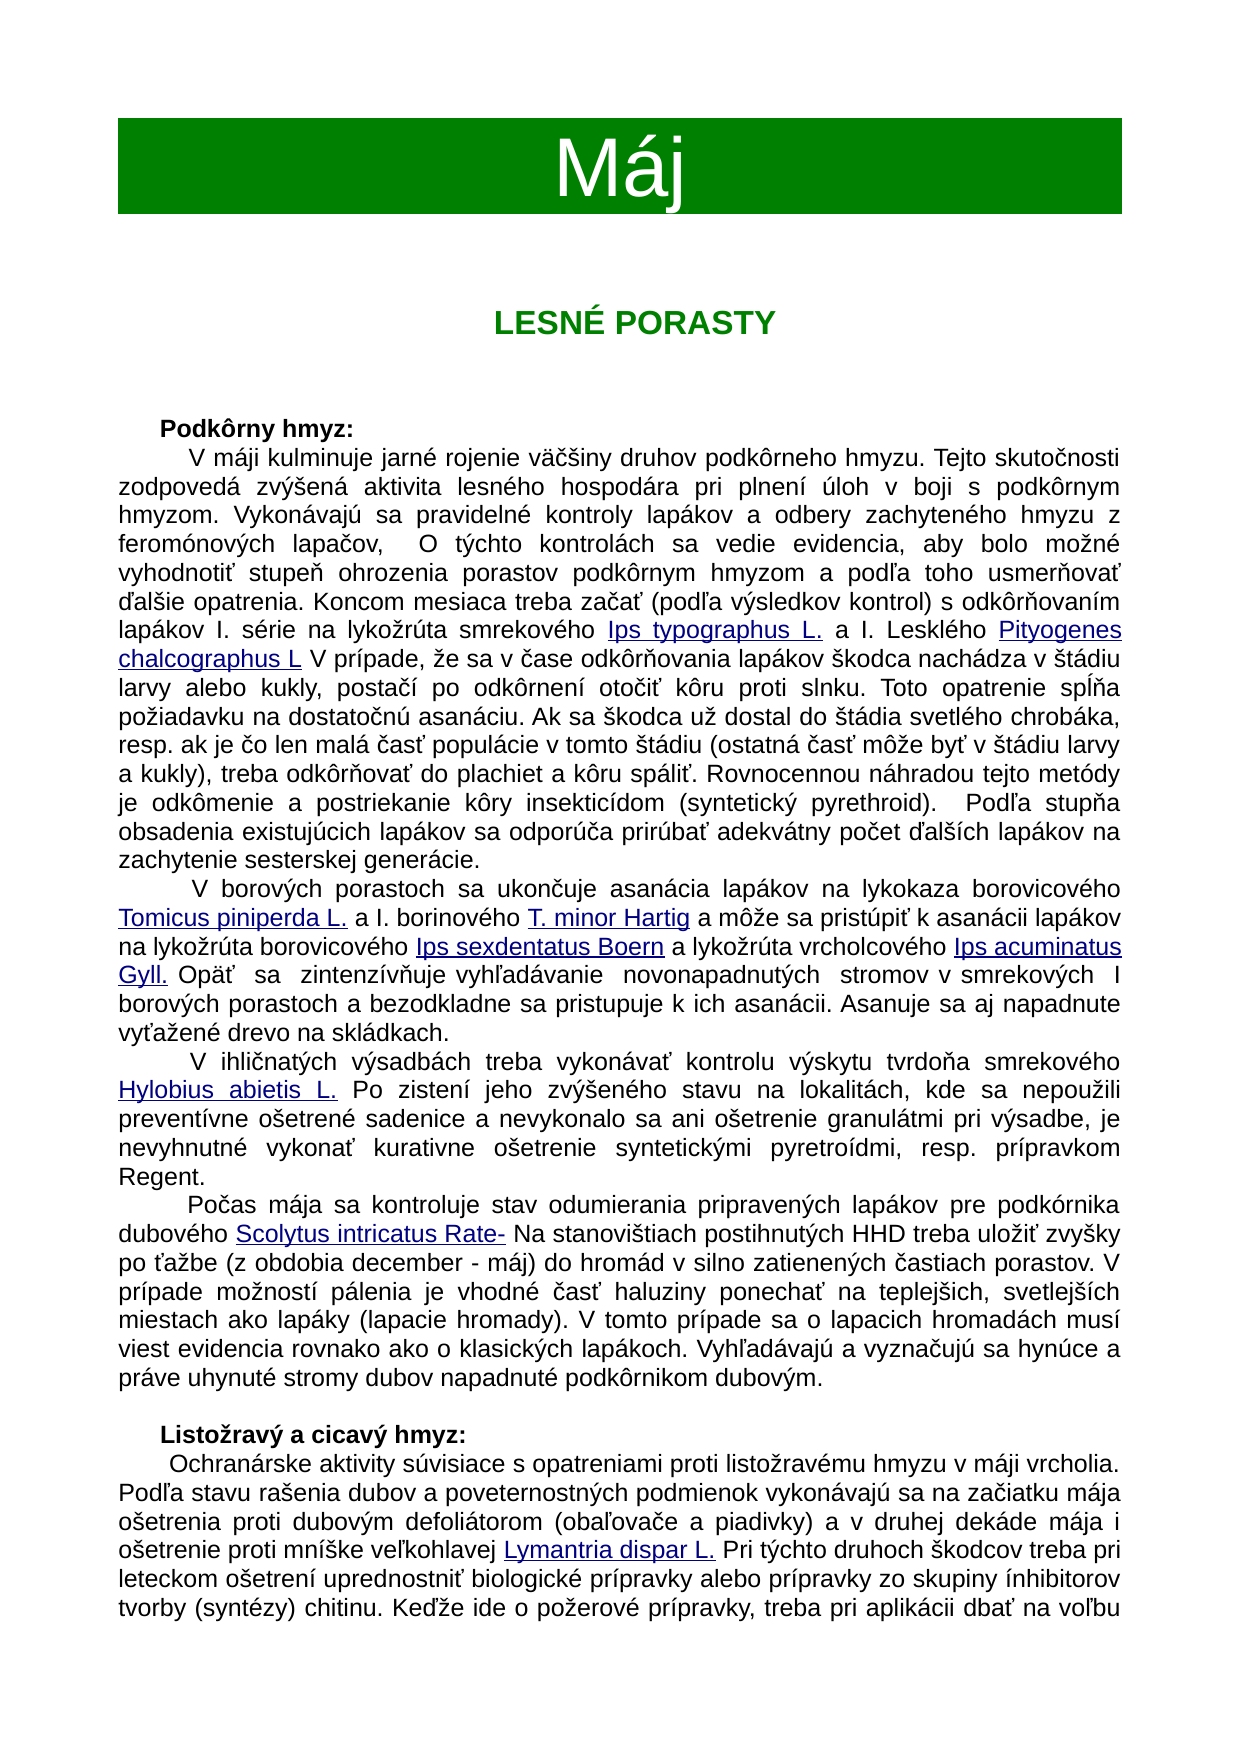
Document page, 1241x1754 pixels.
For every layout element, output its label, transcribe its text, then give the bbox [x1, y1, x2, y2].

list V borových porastoch sa ukončuje asanácia lapákov na lykokaza borovicového Tomicus piniperda L. a I. borinového T. minor Hartig a môže sa pristúpiť k asanácii lapákov na lykožrúta borovicového Ips sexdentatus Boern a lykožrúta vrcholcového Ips acuminatus Gyll. Opäť sa zintenzívňuje vyhľadávanie novonapadnutých stromov v smrekových I borových porastoch a bezodkladne sa pristupuje k ich asanácii. Asanuje sa aj napadnute vyťažené drevo na skládkach. [118, 874, 1122, 1047]
text Máj [118, 118, 1122, 214]
text Podkôrny hmyz: [118, 414, 1122, 443]
list V ihličnatých výsadbách treba vykonávať kontrolu výskytu tvrdoňa smrekového Hylobius abietis L. Po zistení jeho zvýšeného stavu na lokalitách, kde sa nepoužili preventívne ošetrené sadenice a nevykonalo sa ani ošetrenie granulátmi pri výsadbe, je nevyhnutné vykonať kurativne ošetrenie syntetickými pyretroídmi, resp. prípravkom Regent. [118, 1047, 1122, 1190]
text Ochranárske aktivity súvisiace s opatreniami proti listožravému hmyzu v máji vrcholia. Podľa stavu rašenia dubov a poveternostných podmienok vykonávajú sa na začiatku mája ošetrenia proti dubovým defoliátorom (obaľovače a piadivky) a v druhej dekáde mája i ošetrenie proti mníške veľkohlavej Lymantria dispar L. Pri týchto druhoch škodcov treba pri leteckom ošetrení upred­nostniť biologické prípravky alebo prípravky zo skupiny ínhibitorov tvorby (syntézy) chitinu. Keďže ide o požerové prípravky, treba pri aplikácii dbať na voľbu [118, 1449, 1122, 1622]
text Počas mája sa kontroluje stav odumierania pripravených lapákov pre podkórnika dubového Scolytus intricatus Rate- Na stanovištiach postihnutých HHD treba uložiť zvyšky po ťažbe (z obdobia december - máj) do hromád v silno zatienených častiach porastov. V prípade možností pálenia je vhodné časť haluziny ponechať na teplejšich, svetlejších miestach ako lapáky (lapacie hromady). V tomto prípade sa o lapacich hromadách musí viest evidencia rovnako ako o klasických lapákoch. Vyhľadávajú a vyznačujú sa hynúce a práve uhynuté stromy dubov napadnuté podkôrnikom dubovým. [118, 1190, 1122, 1392]
text LESNÉ PORASTY [148, 303, 1122, 341]
text V máji kulminuje jarné rojenie väčšiny druhov podkôrneho hmyzu. Tejto skutočnosti zodpovedá zvýšená aktivita lesného hospodára pri plnení úloh v boji s podkôrnym hmyzom. Vykonávajú sa pravidelné kontroly lapákov a odbery zachyteného hmyzu z feromónových lapačov, O týchto kontrolách sa vedie evidencia, aby bolo možné vyhodnotiť stupeň ohrozenia porastov podkôrnym hmyzom a podľa toho usmerňovať ďalšie opatrenia. Koncom mesiaca treba začať (podľa výsledkov kontrol) s odkôrňovaním lapákov I. série na lykožrúta smrekového Ips typographus L. a I. Lesklého Pityogenes chalcographus L V prípade, že sa v čase odkôrňovania lapákov škodca nachádza v štádiu larvy alebo kukly, postačí po odkôrnení otočiť kôru proti slnku. Toto opatrenie spĺňa požiadavku na dostatočnú asanáciu. Ak sa škodca už dostal do štádia svetlého chrobáka, resp. ak je čo len malá časť populácie v tomto štádiu (ostatná časť môže byť v štádiu larvy a kukly), treba odkôrňovať do plachiet a kôru spáliť. Rovnocennou náhradou tejto metódy je odkômenie a postriekanie kôry insekticídom (syntetický pyrethroid). Podľa stupňa obsadenia existujúcich lapákov sa odporúča prirúbať adekvátny počet ďalších lapákov na zachytenie sesterskej generácie. [118, 443, 1122, 874]
text Listožravý a cicavý hmyz: [118, 1420, 1122, 1449]
